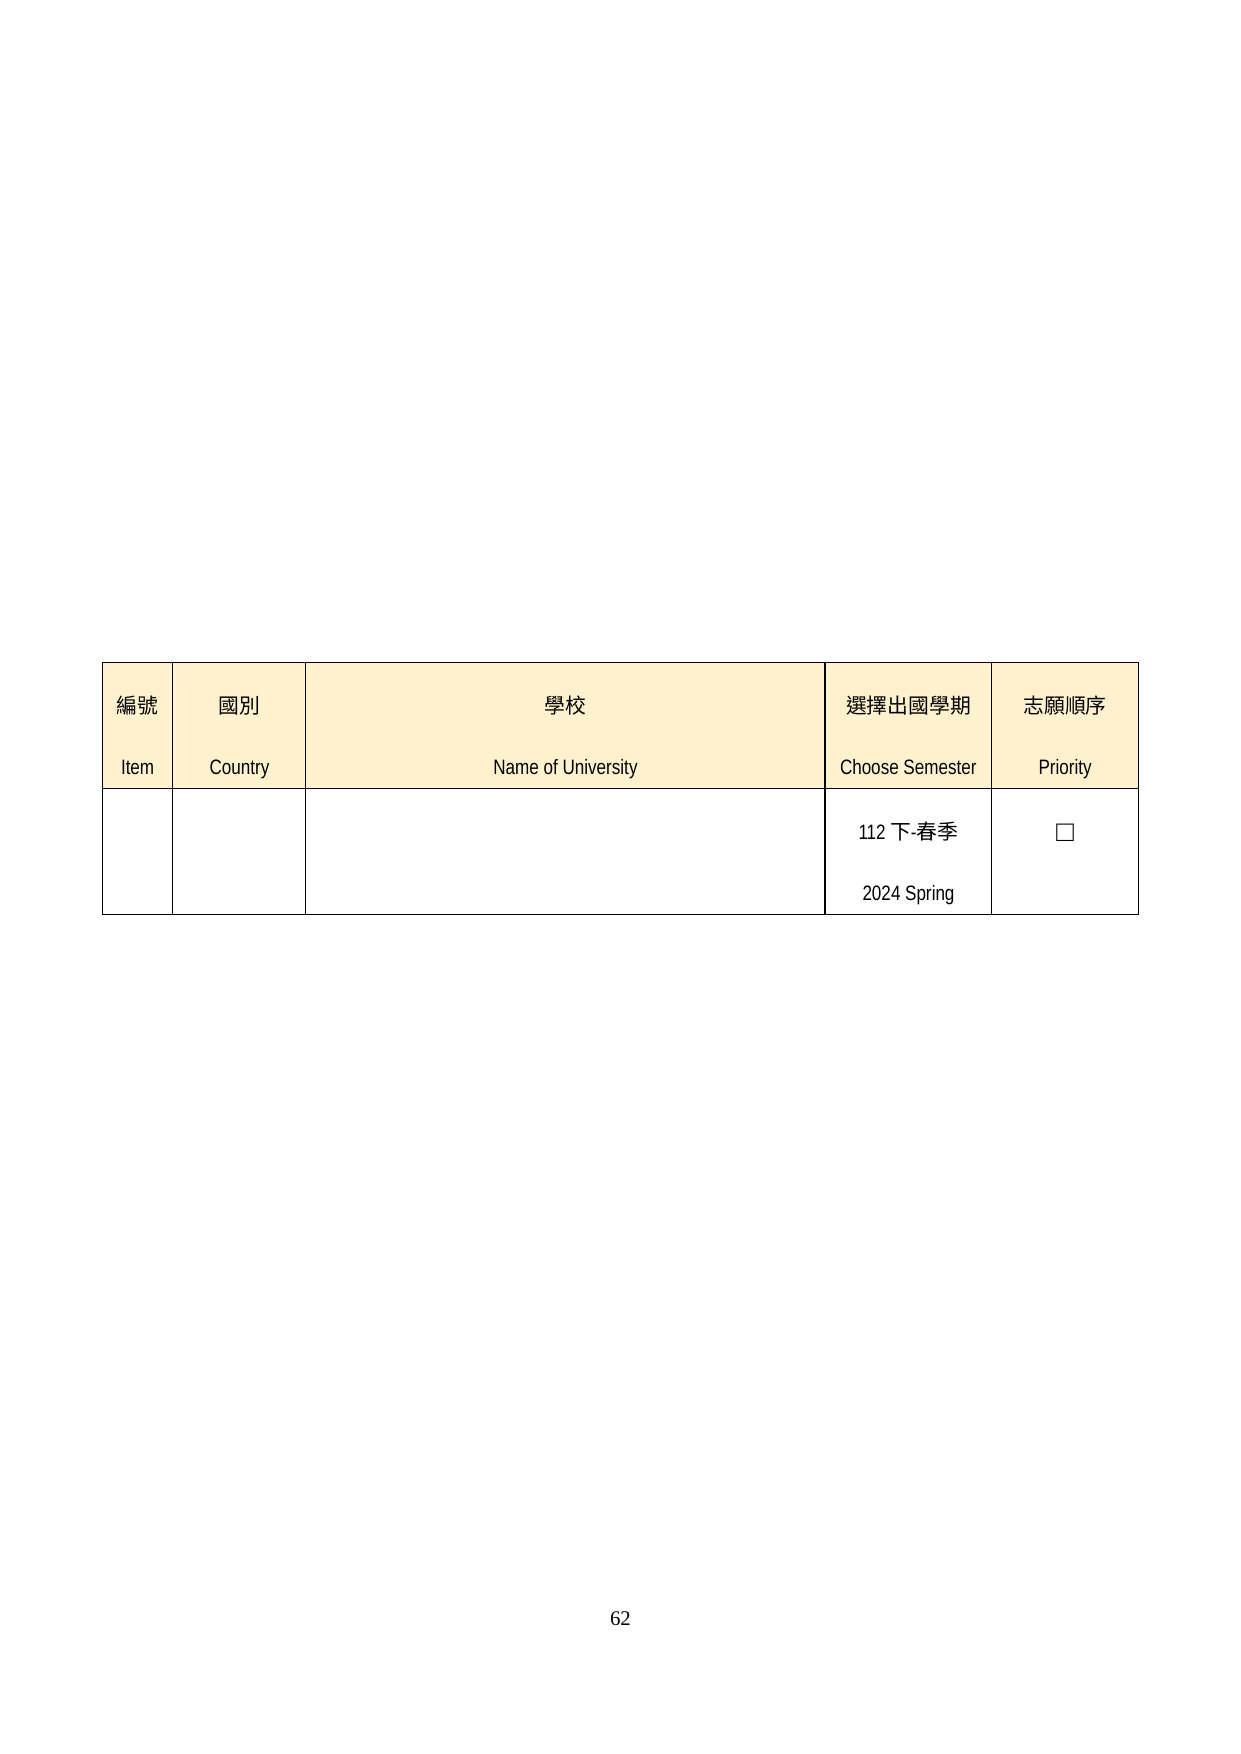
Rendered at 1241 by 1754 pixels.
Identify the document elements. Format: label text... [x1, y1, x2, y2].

table_header 國別 Country [173, 663, 305, 788]
table_cell [173, 789, 305, 914]
table_cell [306, 789, 824, 914]
table_cell 112下-春季 2024 Spring [826, 789, 991, 914]
table_header 選擇出國學期 Choose Semester [826, 663, 991, 788]
table_header 學校 Name of University [306, 663, 824, 788]
table_header 志願順序 Priority [992, 663, 1138, 788]
table_header 編號 Item [103, 663, 172, 788]
table_cell [103, 789, 172, 914]
table_cell □ [992, 789, 1138, 914]
